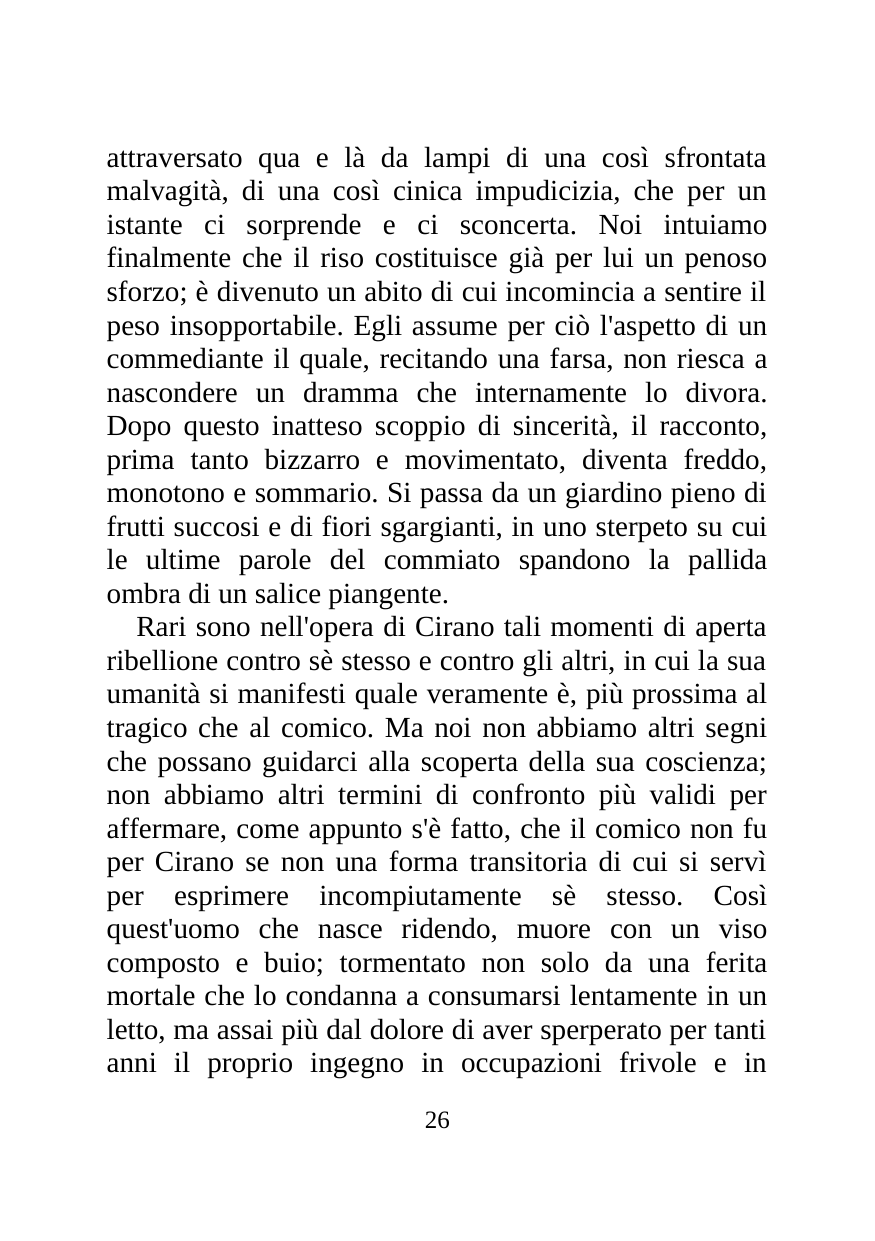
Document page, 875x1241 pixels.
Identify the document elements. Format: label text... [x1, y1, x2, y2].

text attraversato qua e là da lampi di una così sfrontata malvagità, di una così cinica impudicizia, che per un istante ci sorprende e ci sconcerta. Noi intuiamo finalmente che il riso costituisce già per lui un penoso sforzo; è divenuto un abito di cui incomincia a sentire il peso insopportabile. Egli assume per ciò l'aspetto di un commediante il quale, recitando una farsa, non riesca a nascondere un dramma che internamente lo divora. Dopo questo inatteso scoppio di sincerità, il racconto, prima tanto bizzarro e movimentato, diventa freddo, monotono e sommario. Si passa da un giardino pieno di frutti succosi e di fiori sgargianti, in uno sterpeto su cui le ultime parole del commiato spandono la pallida ombra di un salice piangente. [106, 140, 768, 609]
text Rari sono nell'opera di Cirano tali momenti di aperta ribellione contro sè stesso e contro gli altri, in cui la sua umanità si manifesti quale veramente è, più prossima al tragico che al comico. Ma noi non abbiamo altri segni che possano guidarci alla scoperta della sua coscienza; non abbiamo altri termini di confronto più validi per affermare, come appunto s'è fatto, che il comico non fu per Cirano se non una forma transitoria di cui si servì per esprimere incompiutamente sè stesso. Così quest'uomo che nasce ridendo, muore con un viso composto e buio; tormentato non solo da una ferita mortale che lo condanna a consumarsi lentamente in un letto, ma assai più dal dolore di aver sperperato per tanti anni il proprio ingegno in occupazioni frivole e in [106, 609, 768, 1079]
